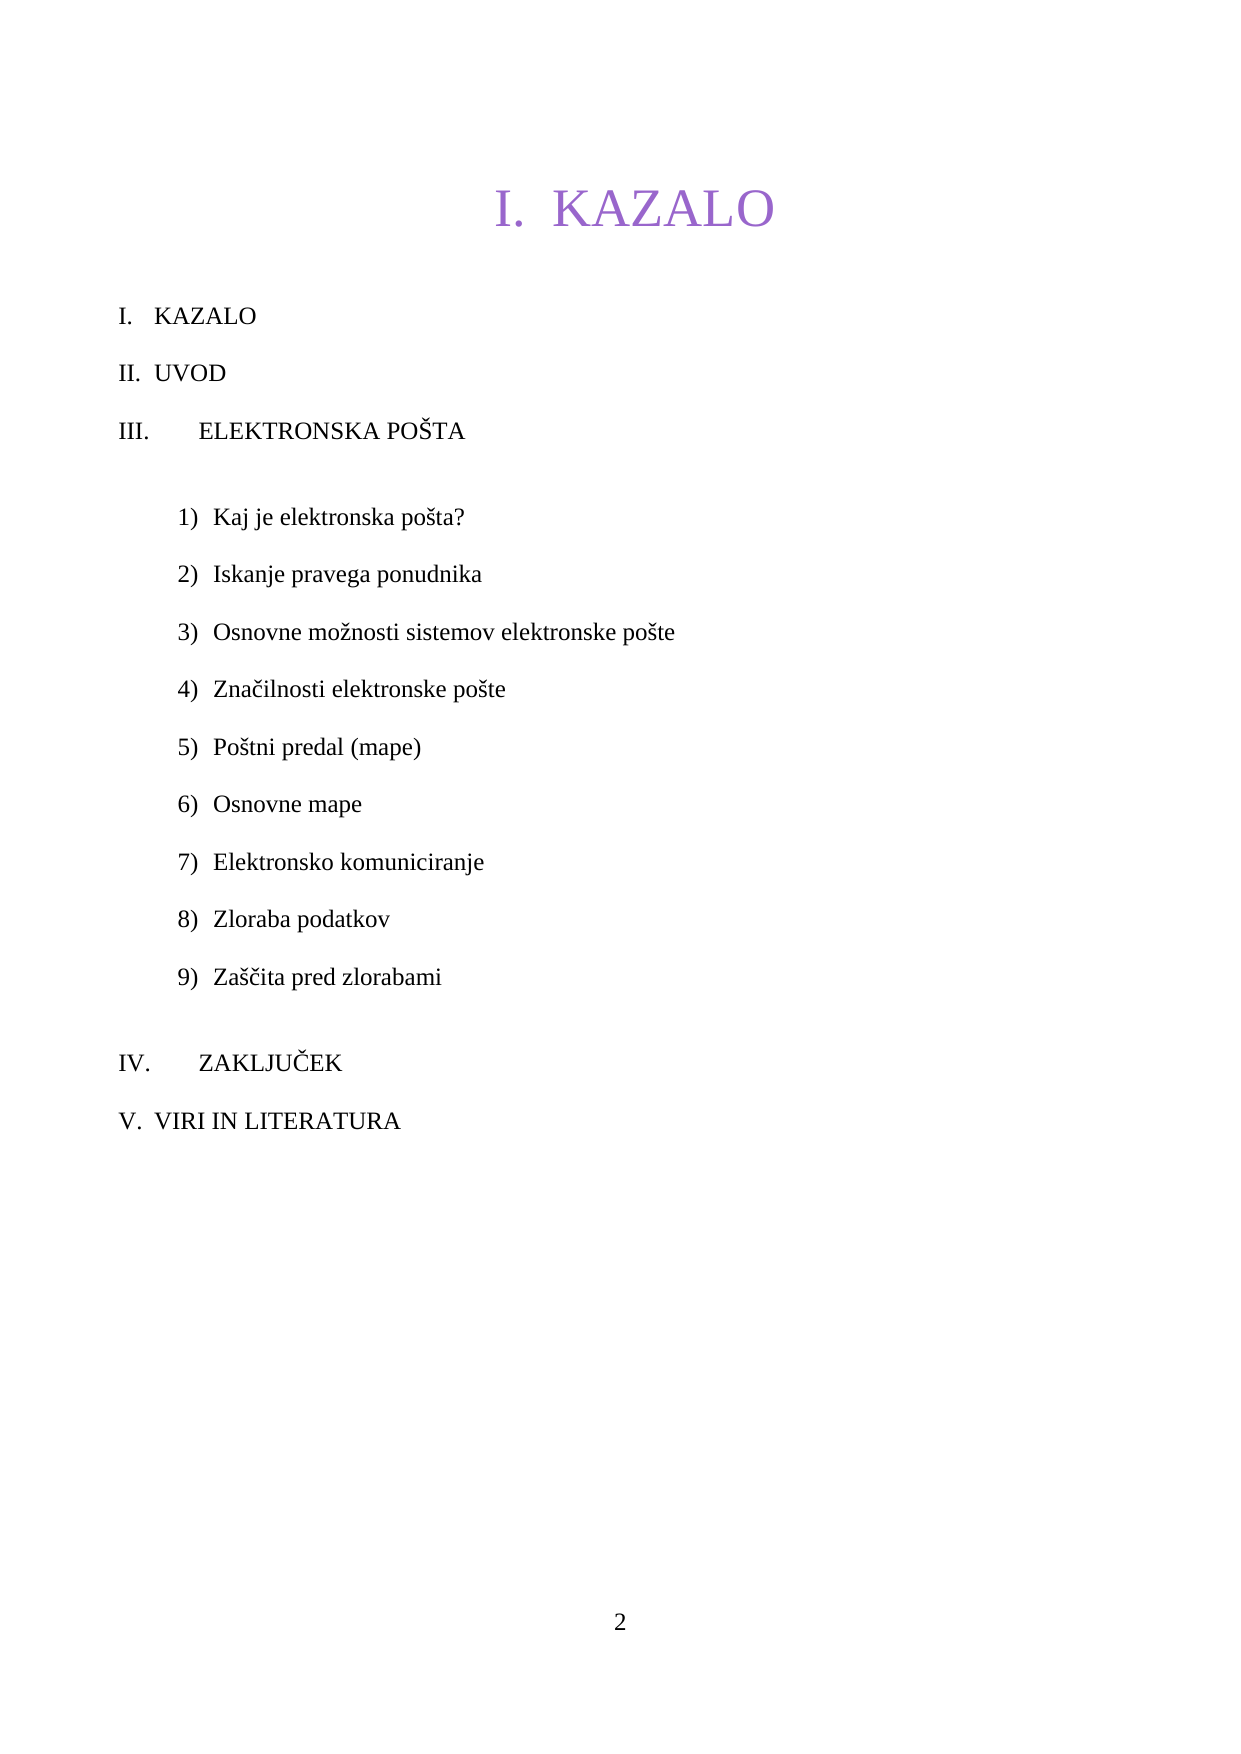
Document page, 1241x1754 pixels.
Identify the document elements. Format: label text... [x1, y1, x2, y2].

list Zloraba podatkov [177, 904, 1122, 933]
list ELEKTRONSKA POŠTA [118, 416, 1122, 444]
list KAZALO [148, 176, 1122, 238]
list Značilnosti elektronske pošte [177, 674, 1122, 703]
list Osnovne možnosti sistemov elektronske pošte [177, 617, 1122, 646]
list VIRI IN LITERATURA [118, 1106, 1122, 1134]
list KAZALO [118, 301, 1122, 329]
list Zaščita pred zlorabami [177, 962, 1122, 991]
list Poštni predal (mape) [177, 732, 1122, 761]
list Iskanje pravega ponudnika [177, 559, 1122, 588]
list ZAKLJUČEK [118, 1048, 1122, 1077]
list UVOD [118, 358, 1122, 387]
list Osnovne mape [177, 789, 1122, 818]
list Kaj je elektronska pošta? [177, 502, 1122, 531]
list Elektronsko komuniciranje [177, 847, 1122, 876]
